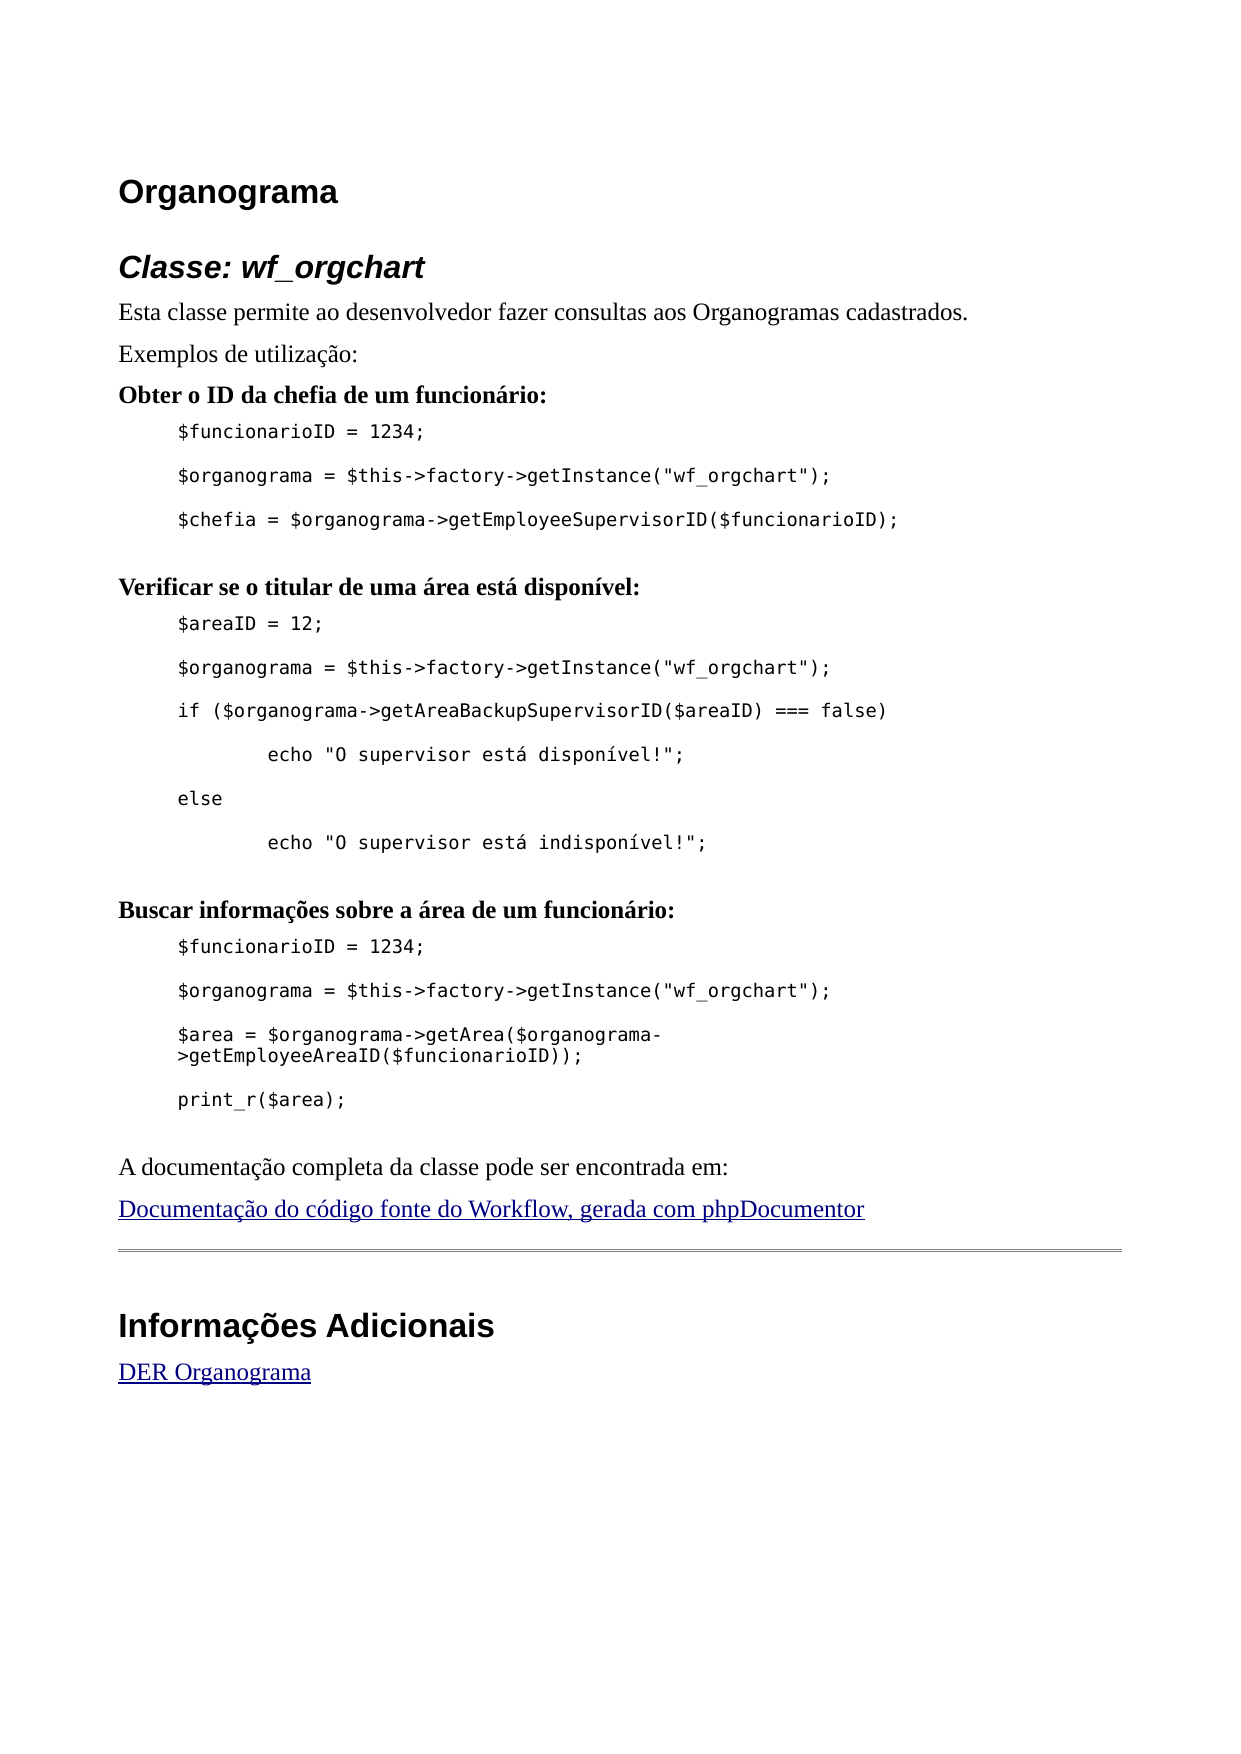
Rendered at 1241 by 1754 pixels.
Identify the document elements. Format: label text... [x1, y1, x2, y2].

text Documentação do código fonte do Workflow, gerada com phpDocumentor [118, 1194, 1122, 1222]
text Obter o ID da chefia de um funcionário: [118, 380, 1122, 409]
text Exemplos de utilização: [118, 339, 1122, 367]
text Buscar informações sobre a área de um funcionário: [118, 895, 1122, 924]
subtitle Classe: wf_orgchart [118, 248, 1122, 285]
text A documentação completa da classe pode ser encontrada em: [118, 1152, 1122, 1181]
subtitle Informações Adicionais [118, 1306, 1122, 1345]
text DER Organograma [118, 1357, 1122, 1386]
text Esta classe permite ao desenvolvedor fazer consultas aos Organogramas cadastrados. [118, 297, 1122, 326]
text $funcionarioID = 1234; $organograma = $this->factory->getInstance("wf_orgchart"); $area = $organograma->getArea($organograma->getEmployeeAreaID($funcionarioID)); print_r($area); [177, 936, 1063, 1111]
text $areaID = 12; $organograma = $this->factory->getInstance("wf_orgchart"); if ($organograma->getAreaBackupSupervisorID($areaID) === false) echo "O supervisor está disponível!"; else echo "O supervisor está indisponível!"; [177, 613, 1063, 854]
text $funcionarioID = 1234; $organograma = $this->factory->getInstance("wf_orgchart"); $chefia = $organograma->getEmployeeSupervisorID($funcionarioID); [177, 421, 1063, 531]
text Verificar se o titular de uma área está disponível: [118, 572, 1122, 601]
subtitle Organograma [118, 172, 1122, 211]
